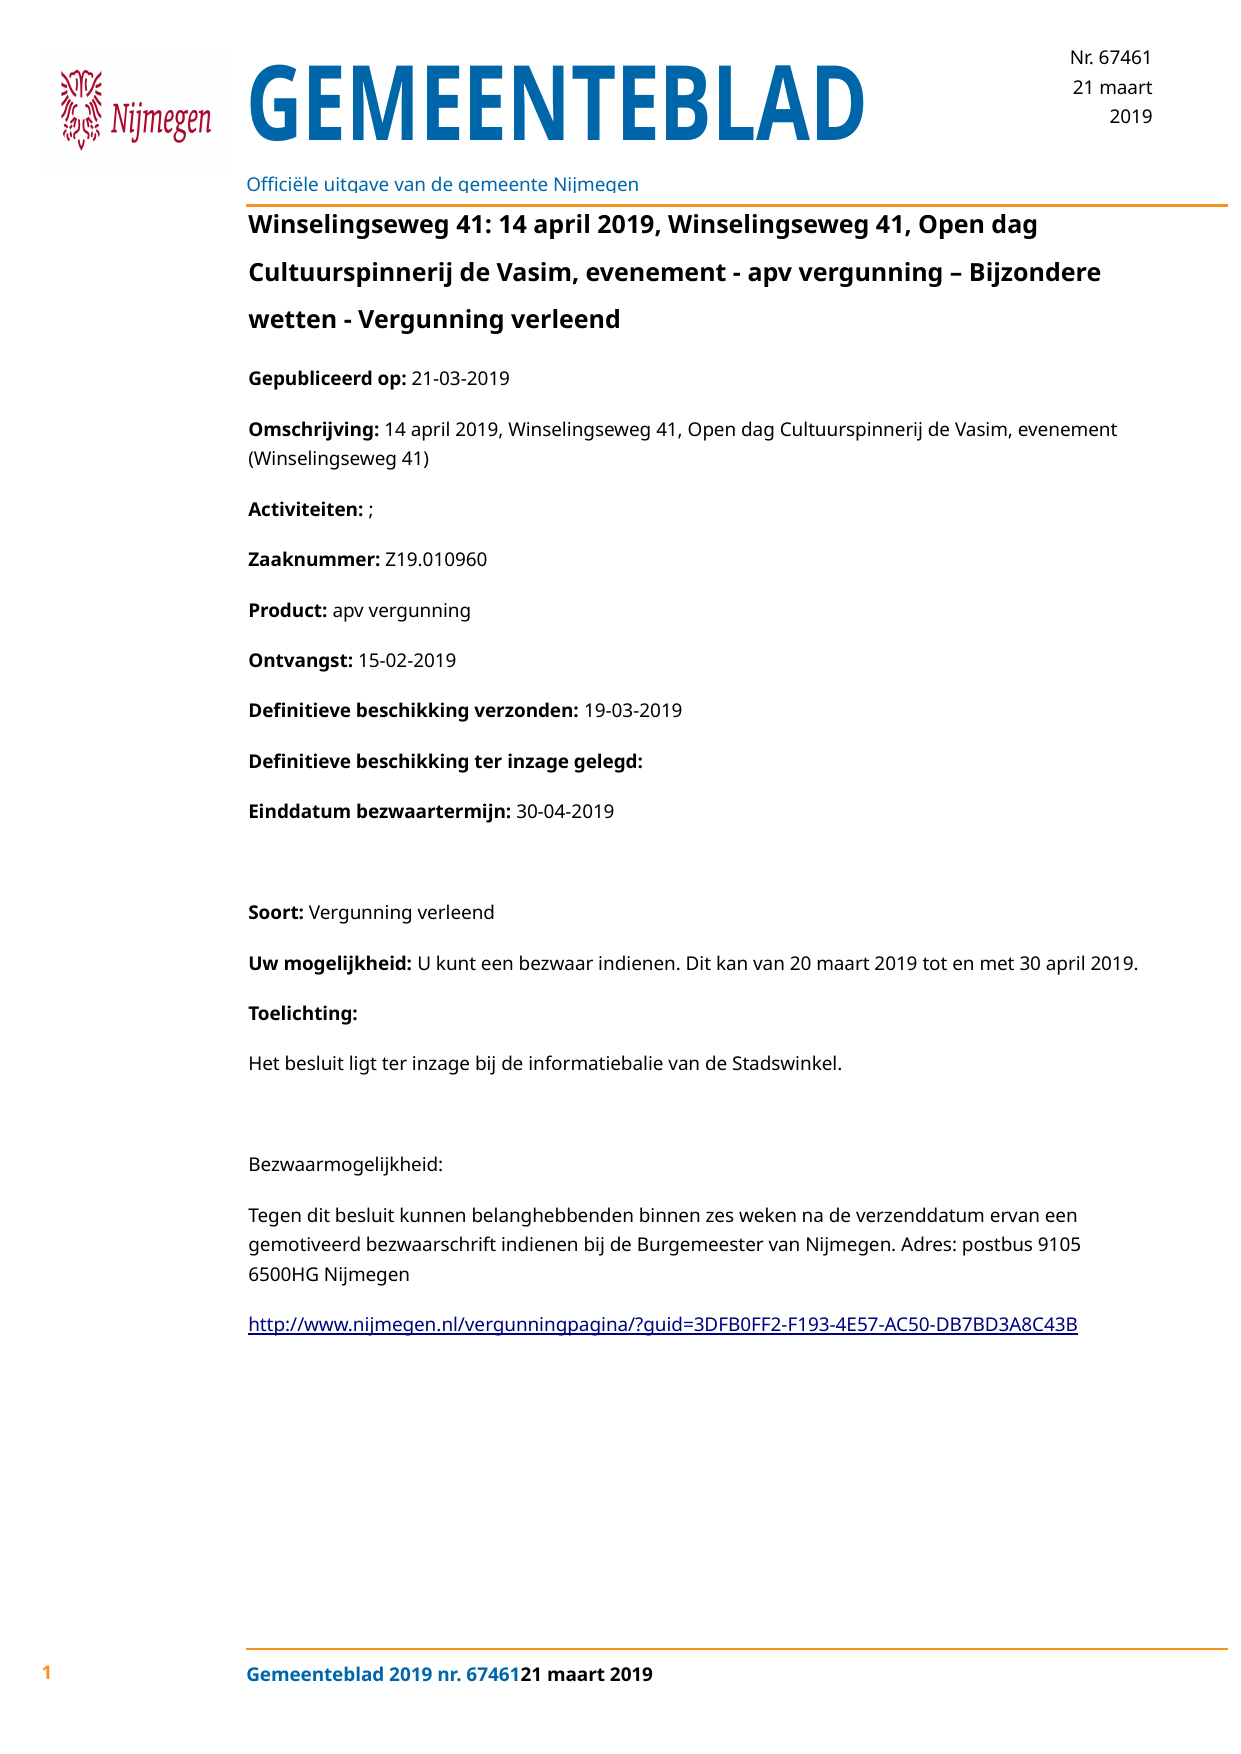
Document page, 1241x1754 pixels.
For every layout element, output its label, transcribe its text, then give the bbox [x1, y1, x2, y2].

text Soort: Vergunning verleend [248, 899, 1152, 925]
text Product: apv vergunning [248, 597, 1152, 622]
text http://www.nijmegen.nl/vergunningpagina/?guid=3DFB0FF2-F193-4E57-AC50-DB7BD3A8C43B [248, 1311, 1152, 1337]
picture [41, 47, 231, 172]
text Ontvangst: 15-02-2019 [248, 647, 1152, 673]
text Gepubliceerd op: 21-03-2019 [248, 366, 1152, 391]
text Bezwaarmogelijkheid: [248, 1151, 1152, 1177]
text Omschrijving: 14 april 2019, Winselingseweg 41, Open dag Cultuurspinnerij de Vasim, evenement (Winselingseweg 41) [248, 416, 1152, 471]
text Einddatum bezwaartermijn: 30-04-2019 [248, 798, 1152, 824]
text Uw mogelijkheid: U kunt een bezwaar indienen. Dit kan van 20 maart 2019 tot en met 30 april 2019. [248, 950, 1152, 975]
text Definitieve beschikking ter inzage gelegd: [248, 748, 1152, 774]
text Winselingseweg 41: 14 april 2019, Winselingseweg 41, Open dag Cultuurspinnerij de Vasim, evenement - apv vergunning – Bijzondere wetten - Vergunning verleend [248, 207, 1152, 336]
text Toelichting: [248, 1000, 1152, 1026]
text Tegen dit besluit kunnen belanghebbenden binnen zes weken na de verzenddatum ervan een gemotiveerd bezwaarschrift indienen bij de Burgemeester van Nijmegen. Adres: postbus 9105 6500HG Nijmegen [248, 1202, 1152, 1287]
text Zaaknummer: Z19.010960 [248, 546, 1152, 572]
text Activiteiten: ; [248, 496, 1152, 522]
text Het besluit ligt ter inzage bij de informatiebalie van de Stadswinkel. [248, 1051, 1152, 1076]
text Definitieve beschikking verzonden: 19-03-2019 [248, 698, 1152, 723]
